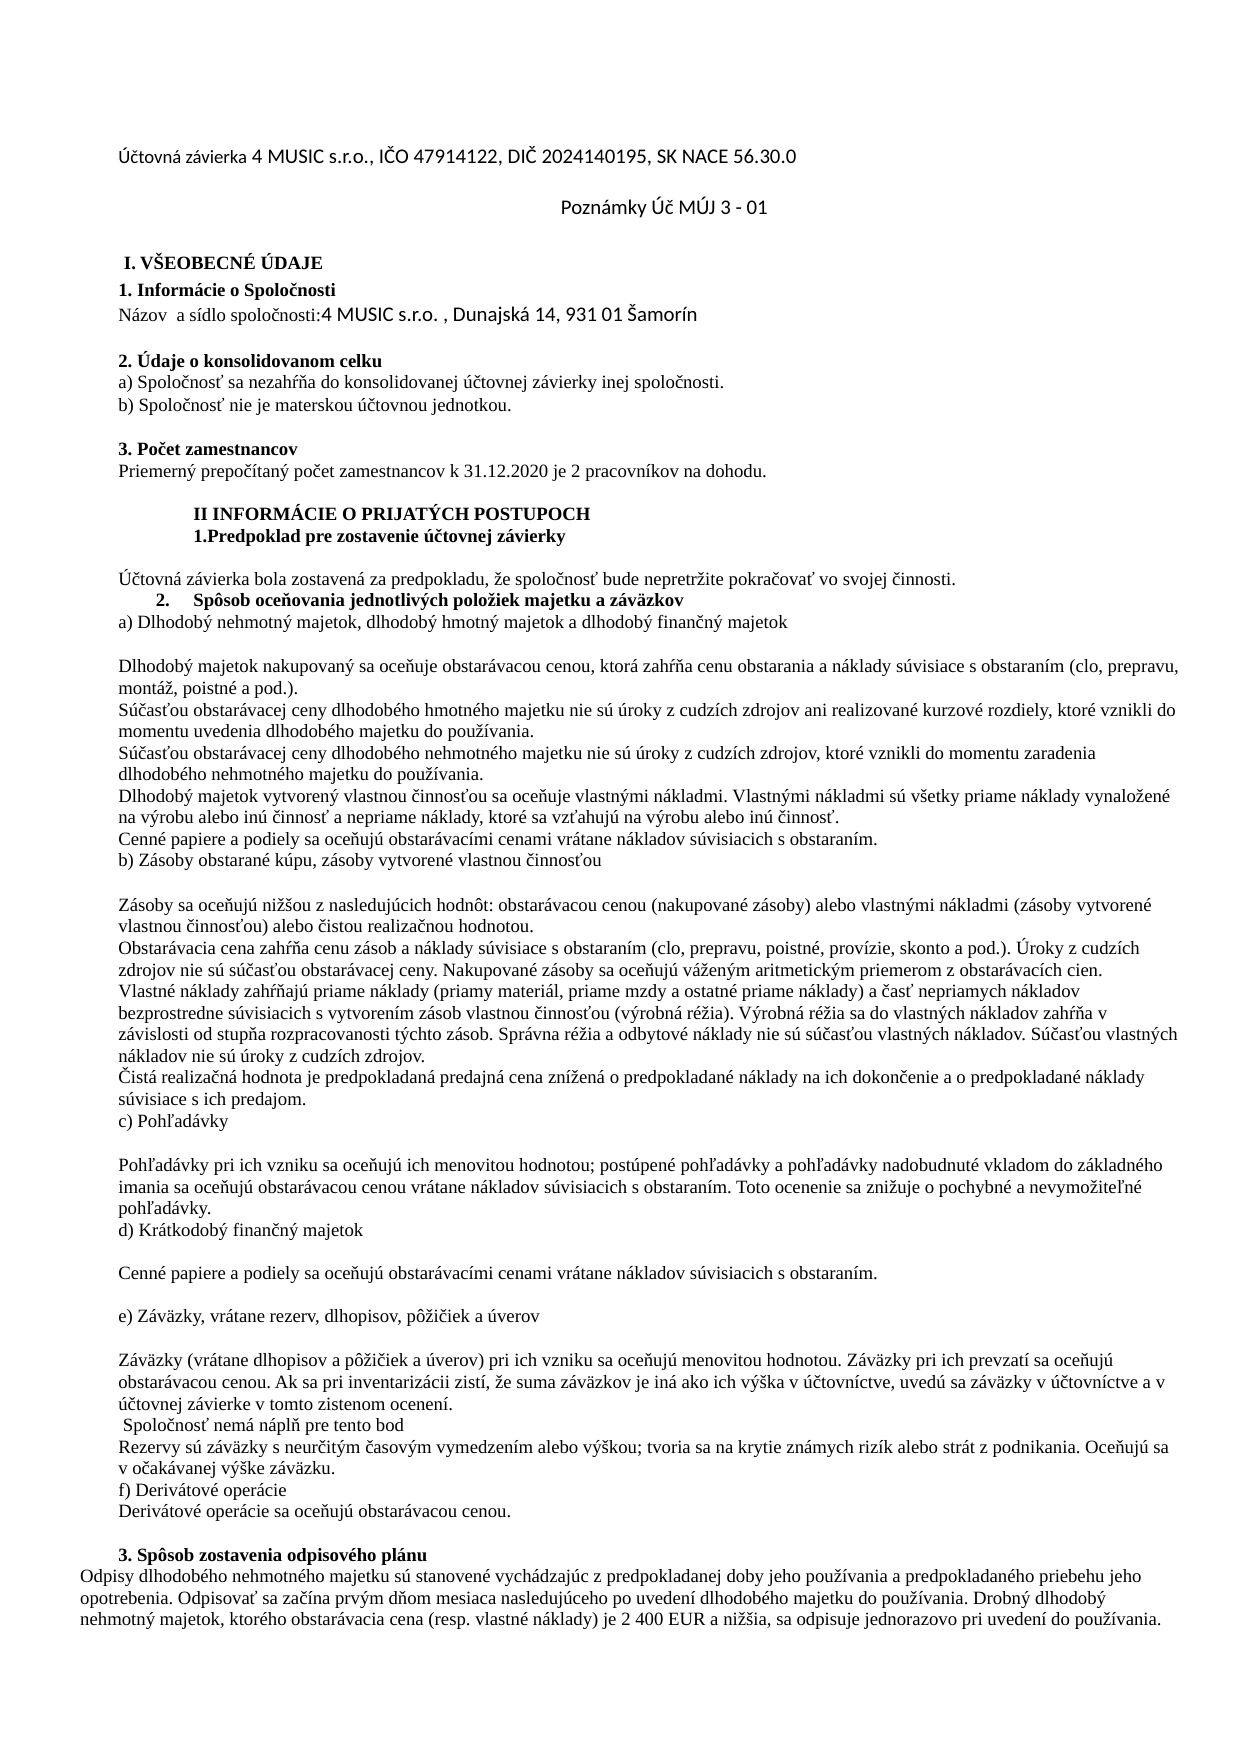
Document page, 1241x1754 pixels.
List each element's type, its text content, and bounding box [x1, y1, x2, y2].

text Cenné papiere a podiely sa oceňujú obstarávacími cenami vrátane nákladov súvisiacich s obstaraním. [118, 828, 1182, 849]
text Vlastné náklady zahŕňajú priame náklady (priamy materiál, priame mzdy a ostatné priame náklady) a časť nepriamych nákladov bezprostredne súvisiacich s vytvorením zásob vlastnou činnosťou (výrobná réžia). Výrobná réžia sa do vlastných nákladov zahŕňa v závislosti od stupňa rozpracovanosti týchto zásob. Správna réžia a odbytové náklady nie sú súčasťou vlastných nákladov. Súčasťou vlastných nákladov nie sú úroky z cudzích zdrojov. [118, 980, 1182, 1066]
text Dlhodobý majetok vytvorený vlastnou činnosťou sa oceňuje vlastnými nákladmi. Vlastnými nákladmi sú všetky priame náklady vynaložené na výrobu alebo inú činnosť a nepriame náklady, ktoré sa vzťahujú na výrobu alebo inú činnosť. [118, 785, 1182, 828]
text 3. Počet zamestnancov [118, 438, 1182, 460]
text Názov a sídlo spoločnosti:4 MUSIC s.r.o. , Dunajská 14, 931 01 Šamorín [118, 301, 1182, 327]
text I. VŠEOBECNÉ ÚDAJE [118, 245, 1182, 276]
text 1. Informácie o Spoločnosti [118, 276, 1182, 301]
text 3. Spôsob zostavenia odpisového plánu [118, 1543, 1182, 1565]
list II INFORMÁCIE O PRIJATÝCH POSTUPOCH [156, 503, 1182, 524]
list a) Dlhodobý nehmotný majetok, dlhodobý hmotný majetok a dlhodobý finančný majetok [118, 611, 1182, 632]
text Zásoby sa oceňujú nižšou z nasledujúcich hodnôt: obstarávacou cenou (nakupované zásoby) alebo vlastnými nákladmi (zásoby vytvorené vlastnou činnosťou) alebo čistou realizačnou hodnotou. [118, 894, 1182, 937]
list a) Spoločnosť sa nezahŕňa do konsolidovanej účtovnej závierky inej spoločnosti. [118, 371, 1182, 393]
table_header Ročná odpisová [1176, 1565, 1184, 1630]
list d) Krátkodobý finančný majetok [118, 1219, 1182, 1240]
list 1.Predpoklad pre zostavenie účtovnej závierky [156, 524, 1182, 546]
text Obstarávacia cena zahŕňa cenu zásob a náklady súvisiace s obstaraním (clo, prepravu, poistné, provízie, skonto a pod.). Úroky z cudzích zdrojov nie sú súčasťou obstarávacej ceny. Nakupované zásoby sa oceňujú váženým aritmetickým priemerom z obstarávacích cien. [118, 937, 1182, 980]
text Dlhodobý majetok nakupovaný sa oceňuje obstarávacou cenou, ktorá zahŕňa cenu obstarania a náklady súvisiace s obstaraním (clo, prepravu, montáž, poistné a pod.). [118, 655, 1182, 698]
list Spôsob oceňovania jednotlivých položiek majetku a záväzkov [156, 589, 1182, 611]
text Priemerný prepočítaný počet zamestnancov k 31.12.2020 je 2 pracovníkov na dohodu. [118, 460, 1182, 481]
list f) Derivátové operácie [118, 1479, 1182, 1500]
list b) Zásoby obstarané kúpu, zásoby vytvorené vlastnou činnosťou [118, 849, 1182, 871]
list e) Záväzky, vrátane rezerv, dlhopisov, pôžičiek a úverov [118, 1305, 1182, 1326]
text Účtovná závierka 4 MUSIC s.r.o., IČO 47914122, DIČ 2024140195, SK NACE 56.30.0 [118, 143, 1182, 169]
text 2. Údaje o konsolidovanom celku [118, 349, 1182, 371]
text Súčasťou obstarávacej ceny dlhodobého hmotného majetku nie sú úroky z cudzích zdrojov ani realizované kurzové rozdiely, ktoré vznikli do momentu uvedenia dlhodobého majetku do používania. [118, 698, 1182, 742]
list c) Pohľadávky [118, 1109, 1182, 1131]
text Rezervy sú záväzky s neurčitým časovým vymedzením alebo výškou; tvoria sa na krytie známych rizík alebo strát z podnikania. Oceňujú sa v očakávanej výške záväzku. [118, 1436, 1182, 1479]
text Súčasťou obstarávacej ceny dlhodobého nehmotného majetku nie sú úroky z cudzích zdrojov, ktoré vznikli do momentu zaradenia dlhodobého nehmotného majetku do používania. [118, 742, 1182, 785]
text Pohľadávky pri ich vzniku sa oceňujú ich menovitou hodnotou; postúpené pohľadávky a pohľadávky nadobudnuté vkladom do základného imania sa oceňujú obstarávacou cenou vrátane nákladov súvisiacich s obstaraním. Toto ocenenie sa znižuje o pochybné a nevymožiteľné pohľadávky. [118, 1154, 1182, 1219]
text Účtovná závierka bola zostavená za predpokladu, že spoločnosť bude nepretržite pokračovať vo svojej činnosti. [118, 568, 1182, 589]
text Spoločnosť nemá náplň pre tento bod [118, 1414, 1182, 1436]
text Derivátové operácie sa oceňujú obstarávacou cenou. [118, 1500, 1182, 1522]
text Cenné papiere a podiely sa oceňujú obstarávacími cenami vrátane nákladov súvisiacich s obstaraním. [118, 1262, 1182, 1283]
text Čistá realizačná hodnota je predpokladaná predajná cena znížená o predpokladané náklady na ich dokončenie a o predpokladané náklady súvisiace s ich predajom. [118, 1066, 1182, 1109]
list b) Spoločnosť nie je materskou účtovnou jednotkou. [118, 394, 1182, 415]
text Poznámky Úč MÚJ 3 - 01 [118, 194, 1182, 220]
table_header Odpisy dlhodobého nehmotného majetku sú stanovené vychádzajúc z predpokladanej doby jeho používania a predpokladaného priebehu jeho opotrebenia. Odpisovať sa začína prvým dňom mesiaca nasledujúceho po uvedení dlhodobého majetku do používania. Drobný dlhodobý nehmotný majetok, ktorého obstarávacia cena (resp. vlastné náklady) je 2 400 EUR a nižšia, sa odpisuje jednorazovo pri uvedení do používania. [69, 1565, 1176, 1630]
text Záväzky (vrátane dlhopisov a pôžičiek a úverov) pri ich vzniku sa oceňujú menovitou hodnotou. Záväzky pri ich prevzatí sa oceňujú obstarávacou cenou. Ak sa pri inventarizácii zistí, že suma záväzkov je iná ako ich výška v účtovníctve, uvedú sa záväzky v účtovníctve a v účtovnej závierke v tomto zistenom ocenení. [118, 1349, 1182, 1414]
